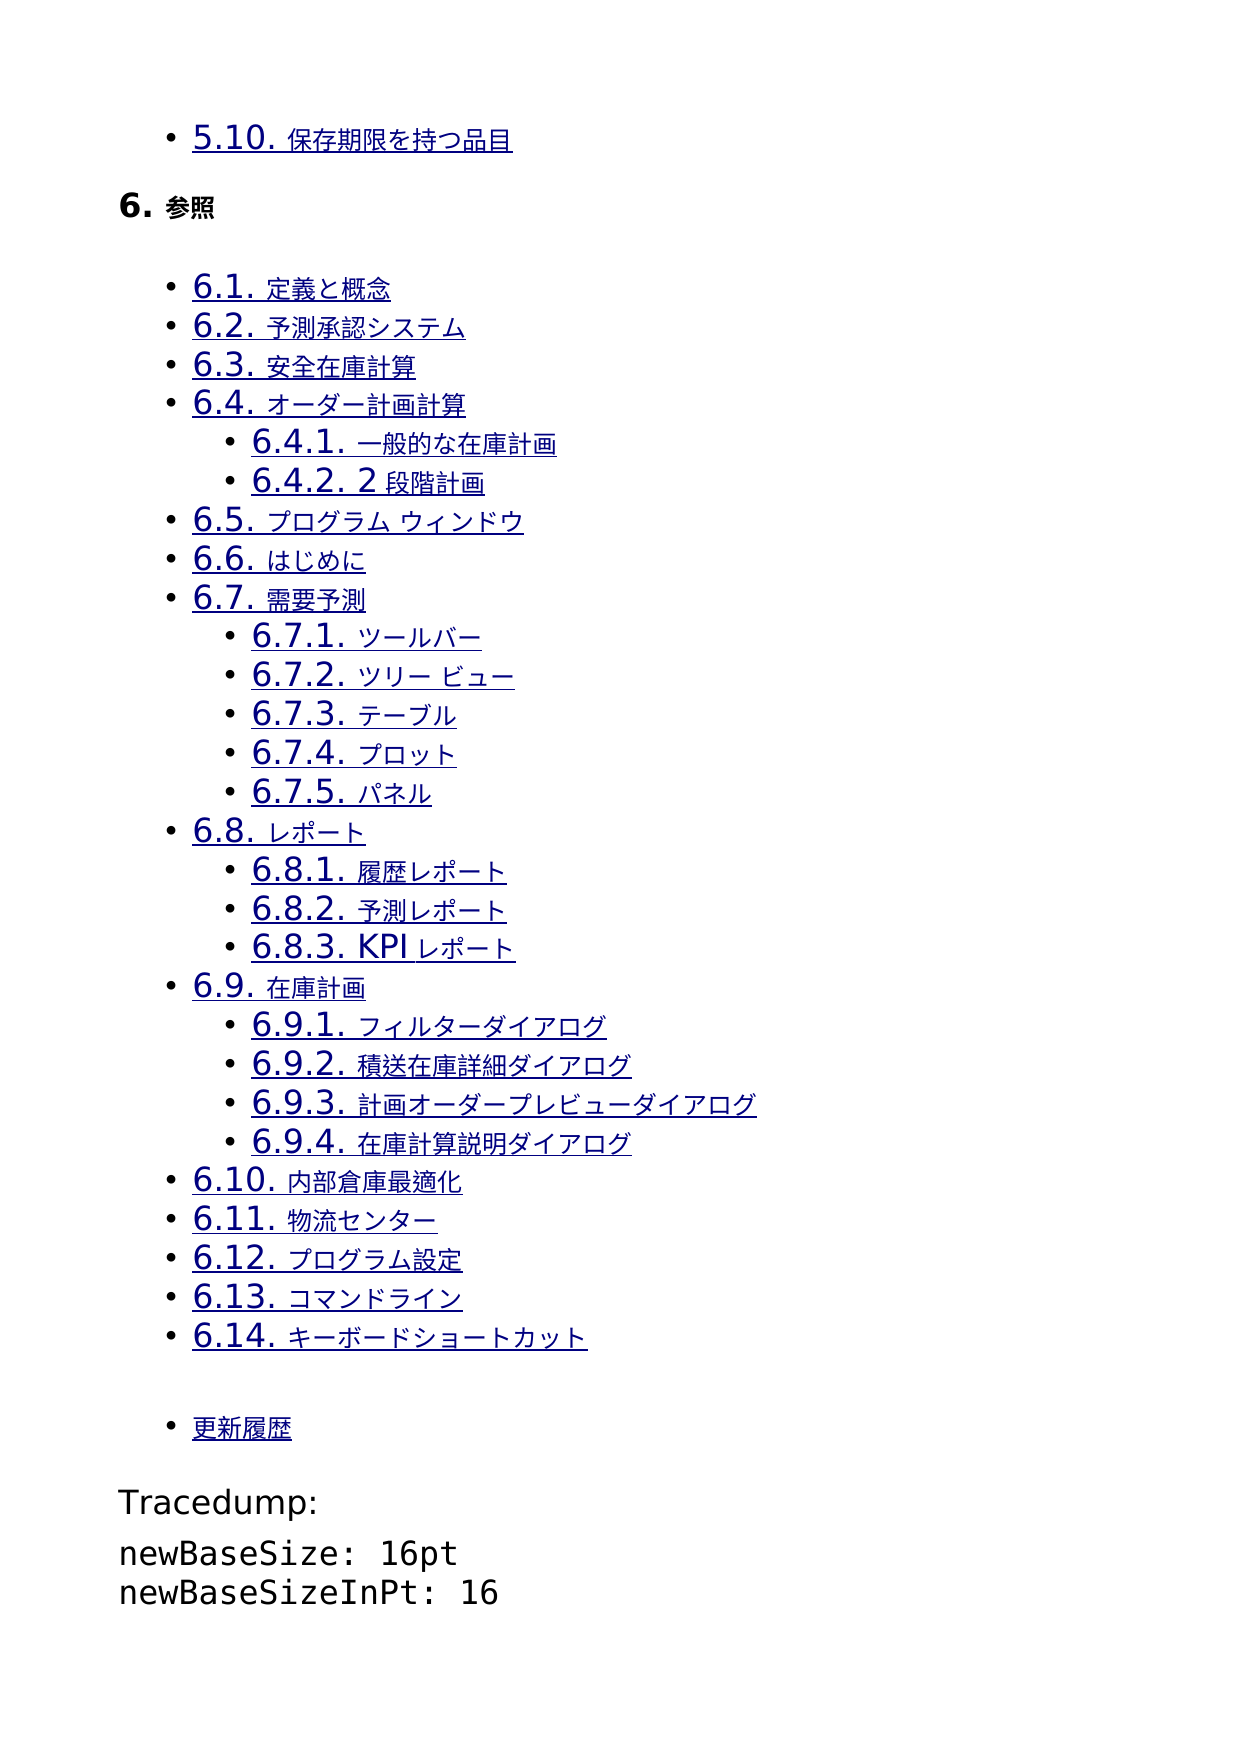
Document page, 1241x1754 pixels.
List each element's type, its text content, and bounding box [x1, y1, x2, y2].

list 5.10. 保存期限を持つ品目 [177, 118, 1122, 157]
list 更新履歴 [177, 1414, 1122, 1444]
list 6.4. オーダー計画計算 [177, 384, 1122, 423]
list 6.7.2. ツリー ビュー [236, 656, 1122, 695]
list 6.4.1. 一般的な在庫計画 [236, 423, 1122, 462]
list 6.9.4. 在庫計算説明ダイアログ [236, 1122, 1122, 1161]
list 6.8. レポート [177, 811, 1122, 850]
list 6.7.4. プロット [236, 733, 1122, 772]
list 6.1. 定義と概念 [177, 267, 1122, 306]
list 6.11. 物流センター [177, 1200, 1122, 1239]
list 6.8.2. 予測レポート [236, 889, 1122, 928]
list 6.9.3. 計画オーダープレビューダイアログ [236, 1083, 1122, 1122]
list 6.7.1. ツールバー [236, 617, 1122, 656]
list 6.8.1. 履歴レポート [236, 850, 1122, 889]
list 6.14. キーボードショートカット [177, 1316, 1122, 1355]
list 6.9. 在庫計画 [177, 967, 1122, 1006]
list 6.9.2. 積送在庫詳細ダイアログ [236, 1044, 1122, 1083]
list 6.10. 内部倉庫最適化 [177, 1161, 1122, 1200]
list 6.12. プログラム設定 [177, 1239, 1122, 1277]
list 6.13. コマンドライン [177, 1277, 1122, 1316]
text 6. 参照 [118, 186, 1122, 225]
text Tracedump: [118, 1444, 1122, 1522]
list 6.7.5. パネル [236, 772, 1122, 811]
list 6.6. はじめに [177, 539, 1122, 578]
list 6.7.3. テーブル [236, 695, 1122, 733]
list 6.7. 需要予測 [177, 578, 1122, 617]
list 6.3. 安全在庫計算 [177, 345, 1122, 384]
list 6.2. 予測承認システム [177, 306, 1122, 345]
list 6.8.3. KPIレポート [236, 928, 1122, 967]
list 6.9.1. フィルターダイアログ [236, 1006, 1122, 1044]
list 6.5. プログラム ウィンドウ [177, 500, 1122, 539]
list 6.4.2. 2段階計画 [236, 462, 1122, 500]
text newBaseSize: 16pt newBaseSizeInPt: 16 [118, 1535, 1122, 1612]
